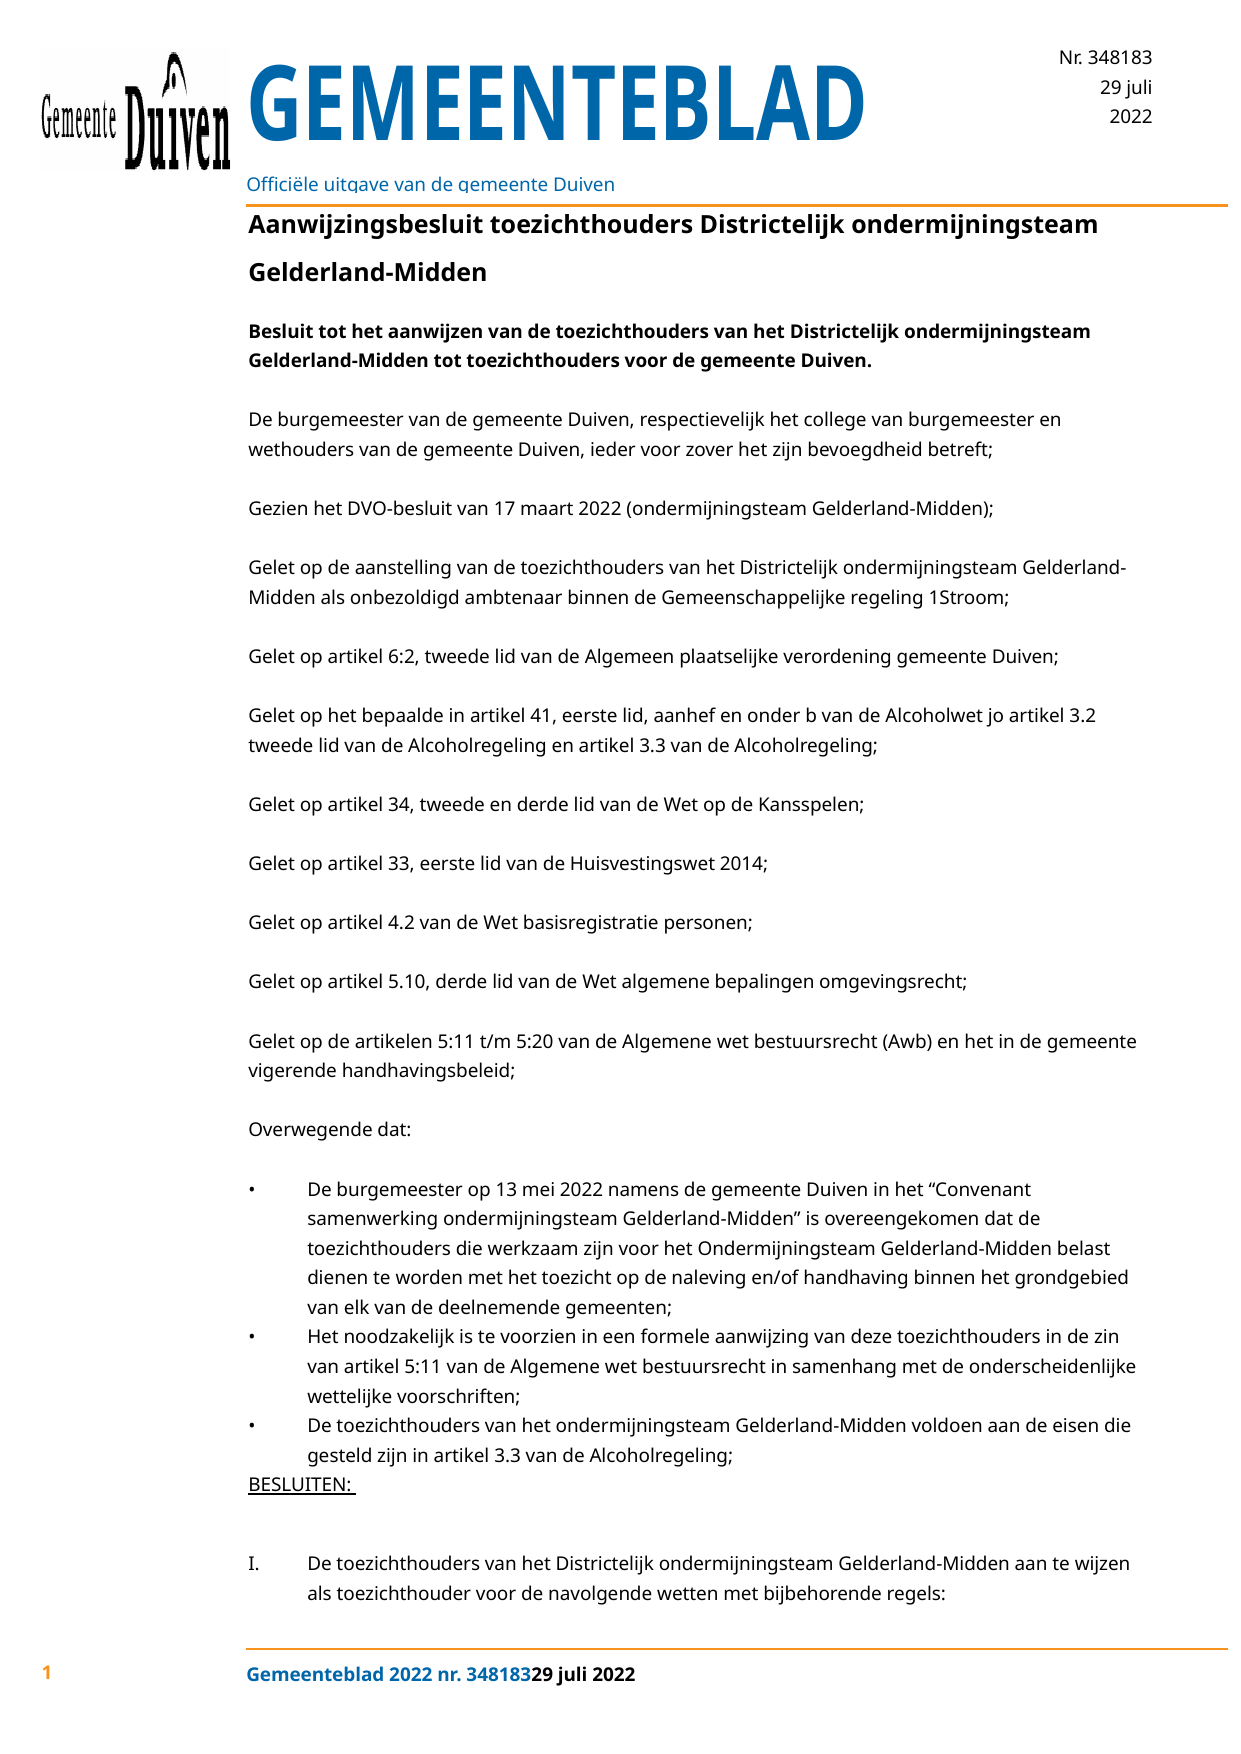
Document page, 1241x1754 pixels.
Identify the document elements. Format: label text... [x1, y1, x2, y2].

text Gelet op de aanstelling van de toezichthouders van het Districtelijk ondermijningsteam Gelderland-Midden als onbezoldigd ambtenaar binnen de Gemeenschappelijke regeling 1Stroom; [248, 554, 1152, 610]
text Gelet op de artikelen 5:11 t/m 5:20 van de Algemene wet bestuursrecht (Awb) en het in de gemeente vigerende handhavingsbeleid; [248, 1028, 1152, 1083]
list Het noodzakelijk is te voorzien in een formele aanwijzing van deze toezichthouders in de zin van artikel 5:11 van de Algemene wet bestuursrecht in samenhang met de onderscheidenlijke wettelijke voorschriften; [248, 1324, 1152, 1409]
text Aanwijzingsbesluit toezichthouders Districtelijk ondermijningsteam Gelderland-Midden [248, 207, 1152, 288]
list De toezichthouders van het Districtelijk ondermijningsteam Gelderland-Midden aan te wijzen als toezichthouder voor de navolgende wetten met bijbehorende regels: [248, 1551, 1152, 1606]
text Besluit tot het aanwijzen van de toezichthouders van het Districtelijk ondermijningsteam Gelderland-Midden tot toezichthouders voor de gemeente Duiven. [248, 318, 1152, 373]
text De burgemeester van de gemeente Duiven, respectievelijk het college van burgemeester en wethouders van de gemeente Duiven, ieder voor zover het zijn bevoegdheid betreft; [248, 407, 1152, 462]
text Gelet op artikel 4.2 van de Wet basisregistratie personen; [248, 909, 1152, 935]
text ‎‎Gelet op het bepaalde in artikel 41, eerste lid, aanhef en onder b van de Alcoholwet jo artikel 3.2 tweede lid van de Alcoholregeling en artikel 3.3 van de Alcoholregeling; [248, 702, 1152, 758]
text Gelet op artikel 6:2, tweede lid van de Algemeen plaatselijke verordening gemeente Duiven; [248, 643, 1152, 669]
text Gelet op artikel 5.10, derde lid van de Wet algemene bepalingen omgevingsrecht; [248, 969, 1152, 994]
list De burgemeester op 13 mei 2022 namens de gemeente Duiven in het “Convenant samenwerking ondermijningsteam Gelderland-Midden” is overeengekomen dat de toezichthouders die werkzaam zijn voor het Ondermijningsteam Gelderland-Midden belast dienen te worden met het toezicht op de naleving en/of handhaving binnen het grondgebied van elk van de deelnemende gemeenten; [248, 1176, 1152, 1320]
list De toezichthouders van het ondermijningsteam Gelderland-Midden voldoen aan de eisen die gesteld zijn in artikel 3.3 van de Alcoholregeling; [248, 1412, 1152, 1468]
text Gelet op artikel 33, eerste lid van de Huisvestingswet 2014; [248, 850, 1152, 876]
text BESLUITEN: [248, 1472, 1152, 1497]
text Gelet op artikel 34, tweede en derde lid van de Wet op de Kansspelen; [248, 791, 1152, 817]
picture [41, 47, 231, 172]
text Gezien het DVO-besluit van 17 maart 2022 (ondermijningsteam Gelderland-Midden); [248, 495, 1152, 521]
text Overwegende dat: [248, 1117, 1152, 1142]
